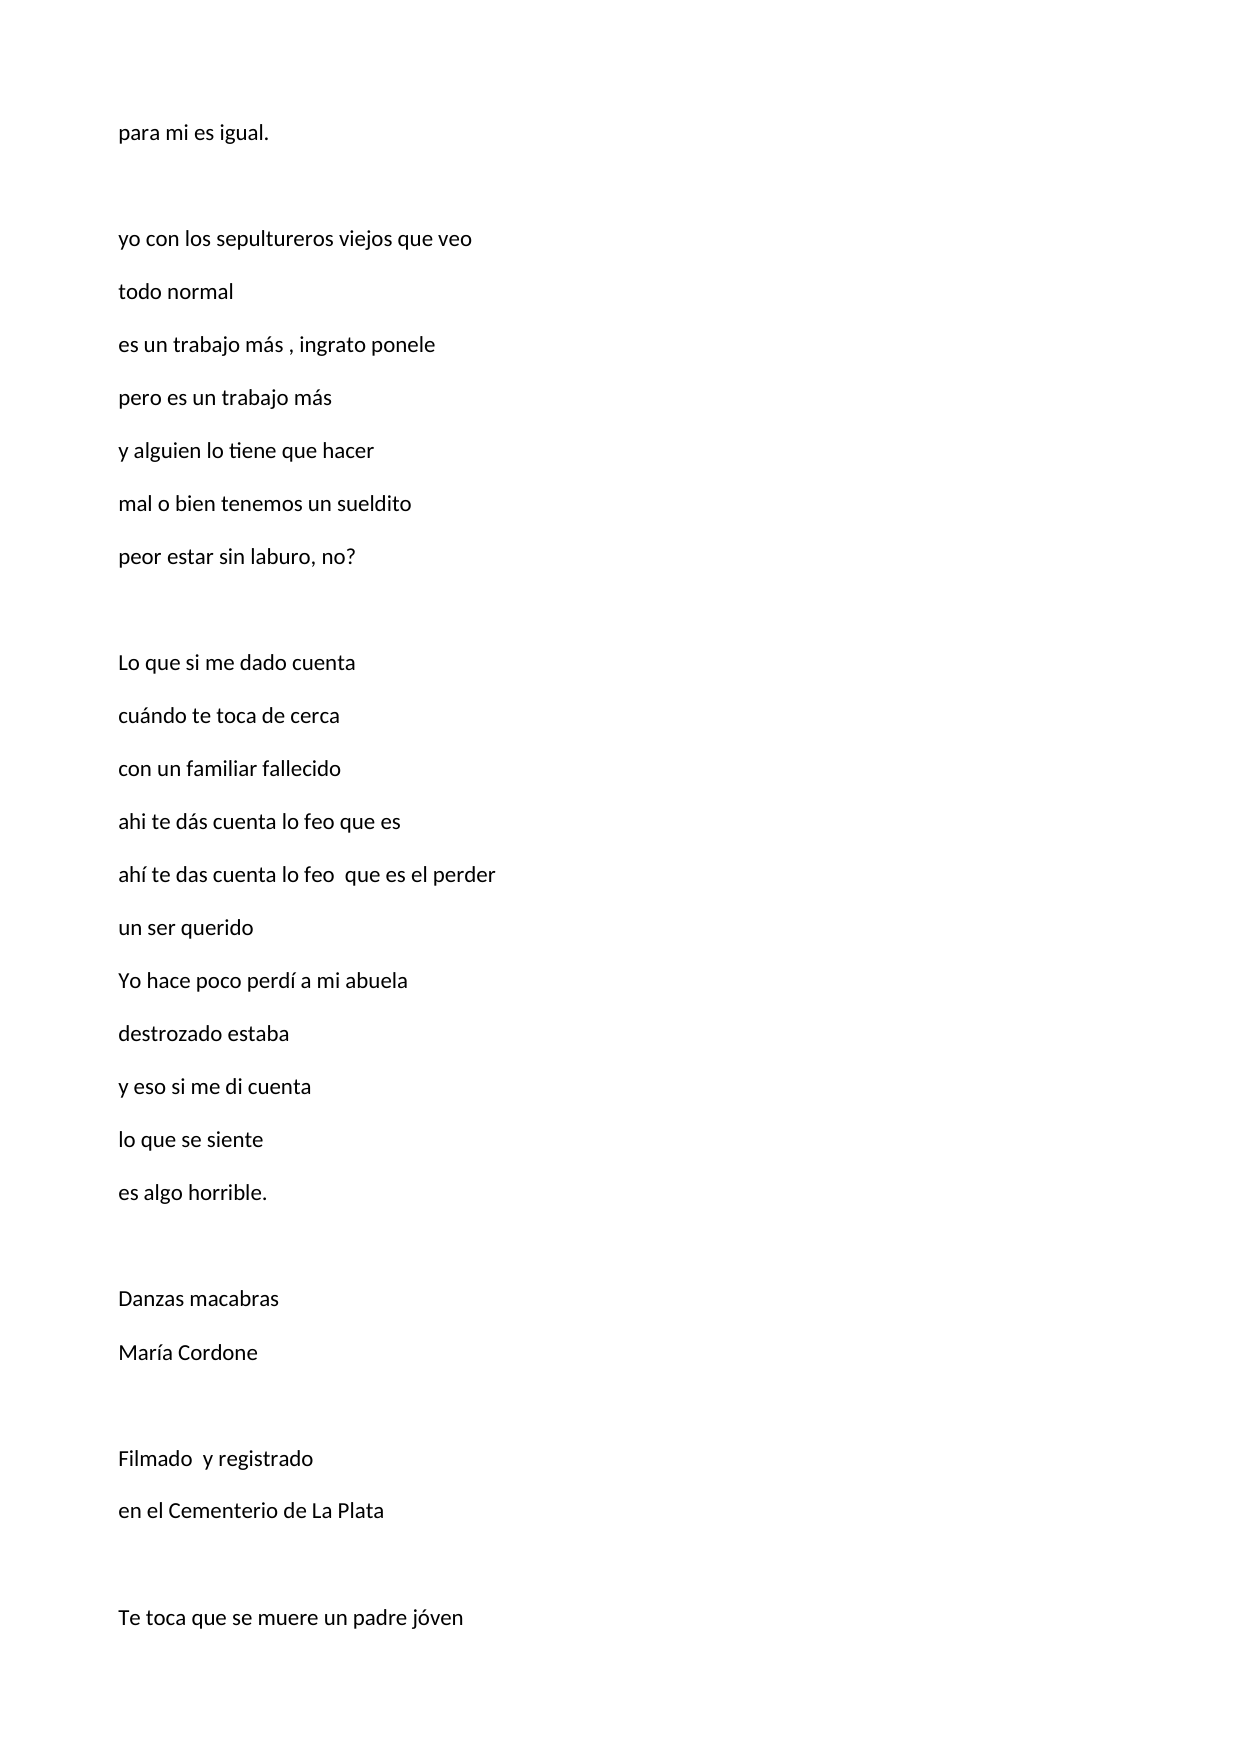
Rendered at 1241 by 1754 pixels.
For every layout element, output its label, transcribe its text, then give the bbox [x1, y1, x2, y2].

text cuándo te toca de cerca [118, 701, 1122, 729]
text lo que se siente [118, 1126, 1122, 1153]
text y eso si me di cuenta [118, 1072, 1122, 1101]
text María Cordone [118, 1338, 1122, 1366]
text ahi te dás cuenta lo feo que es [118, 807, 1122, 835]
text pero es un trabajo más [118, 383, 1122, 411]
text mal o bien tenemos un sueldito [118, 489, 1122, 517]
text destrozado estaba [118, 1019, 1122, 1047]
text Te toca que se muere un padre jóven [118, 1603, 1122, 1631]
text todo normal [118, 277, 1122, 305]
text en el Cementerio de La Plata [118, 1497, 1122, 1525]
text Yo hace poco perdí a mi abuela [118, 966, 1122, 994]
text con un familiar fallecido [118, 754, 1122, 782]
text Filmado y registrado [118, 1444, 1122, 1472]
text es algo horrible. [118, 1178, 1122, 1207]
text Lo que si me dado cuenta [118, 648, 1122, 676]
text Danzas macabras [118, 1284, 1122, 1313]
text es un trabajo más , ingrato ponele [118, 330, 1122, 358]
text para mi es igual. [118, 118, 1122, 146]
text un ser querido [118, 913, 1122, 941]
text y alguien lo tiene que hacer [118, 436, 1122, 464]
text yo con los sepultureros viejos que veo [118, 224, 1122, 252]
text peor estar sin laburo, no? [118, 542, 1122, 570]
text ahí te das cuenta lo feo que es el perder [118, 860, 1122, 888]
